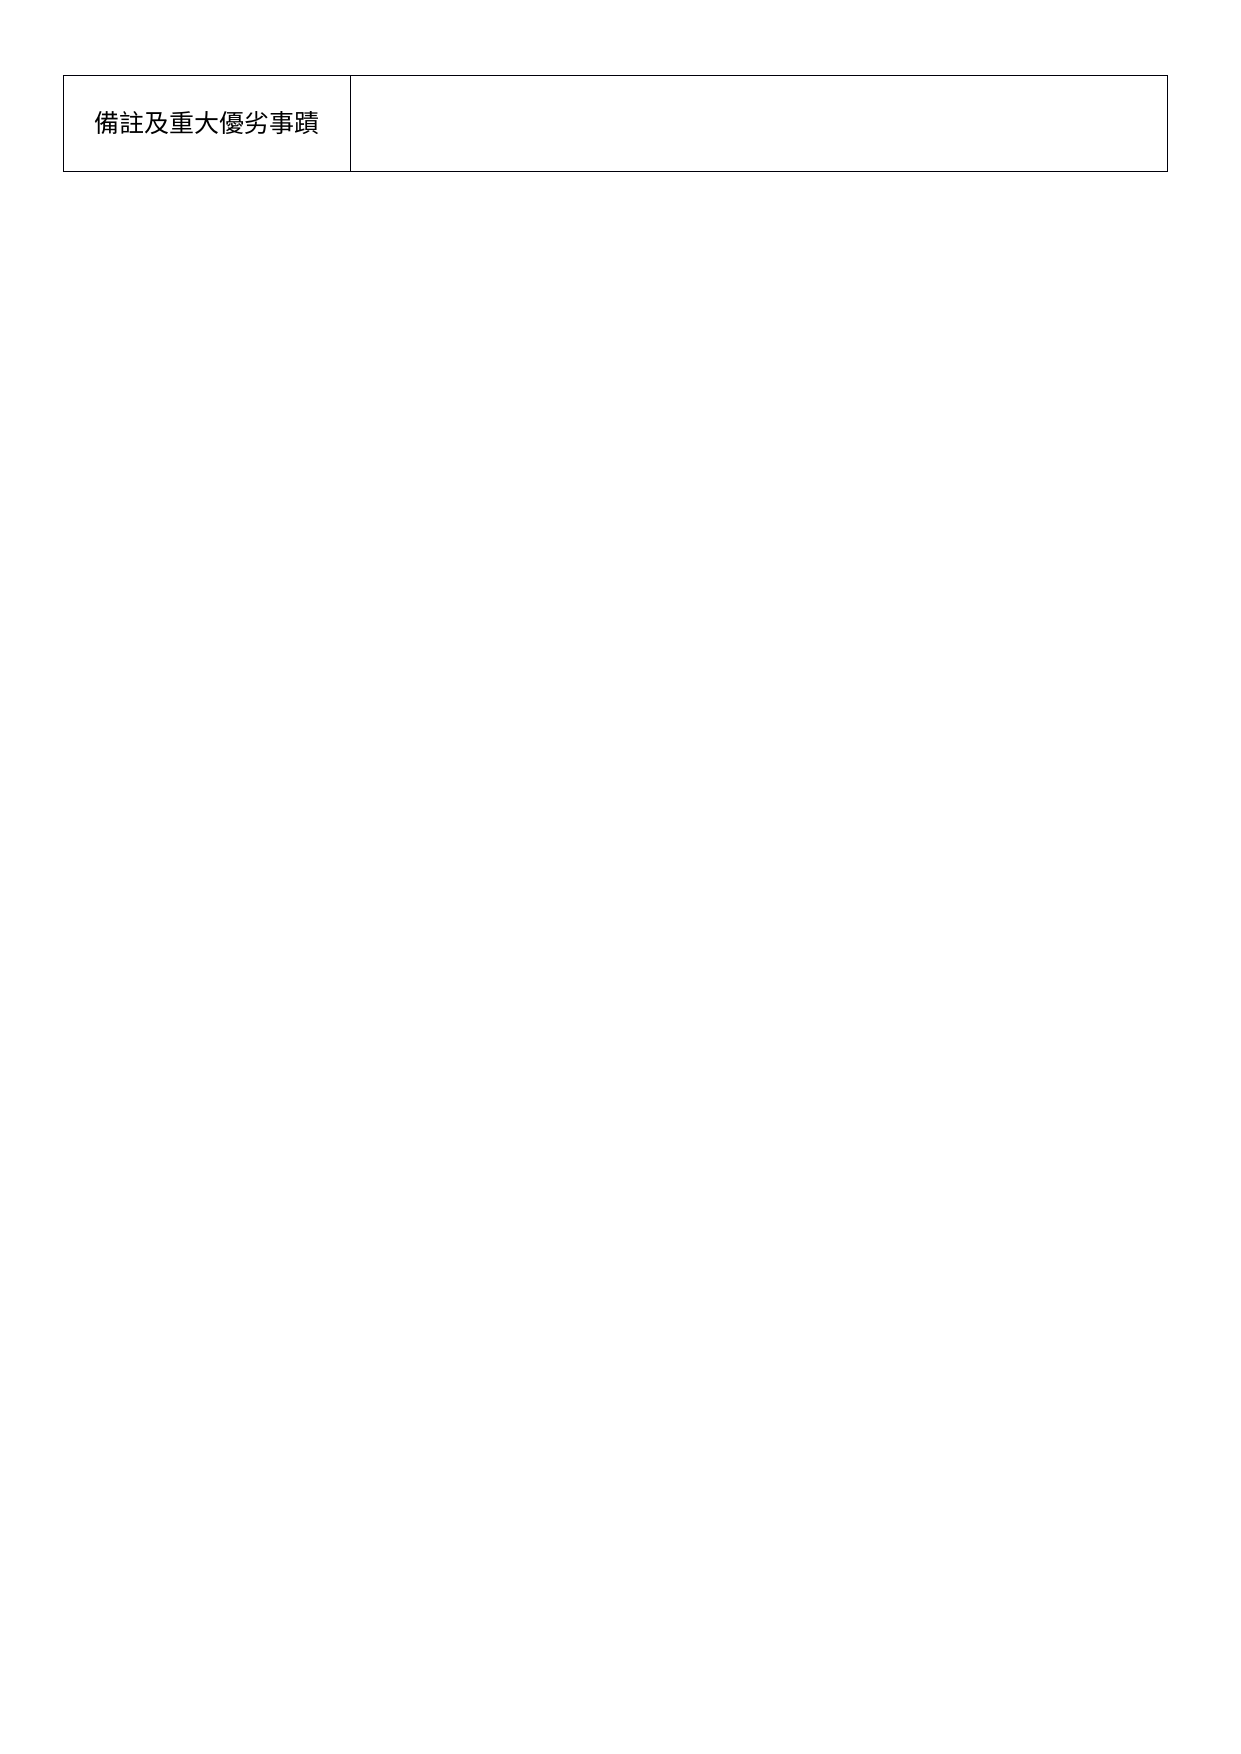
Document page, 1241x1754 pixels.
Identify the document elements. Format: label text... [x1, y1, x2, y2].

table_cell 備註及重大優劣事蹟 [64, 76, 350, 171]
table_cell [351, 76, 1167, 171]
